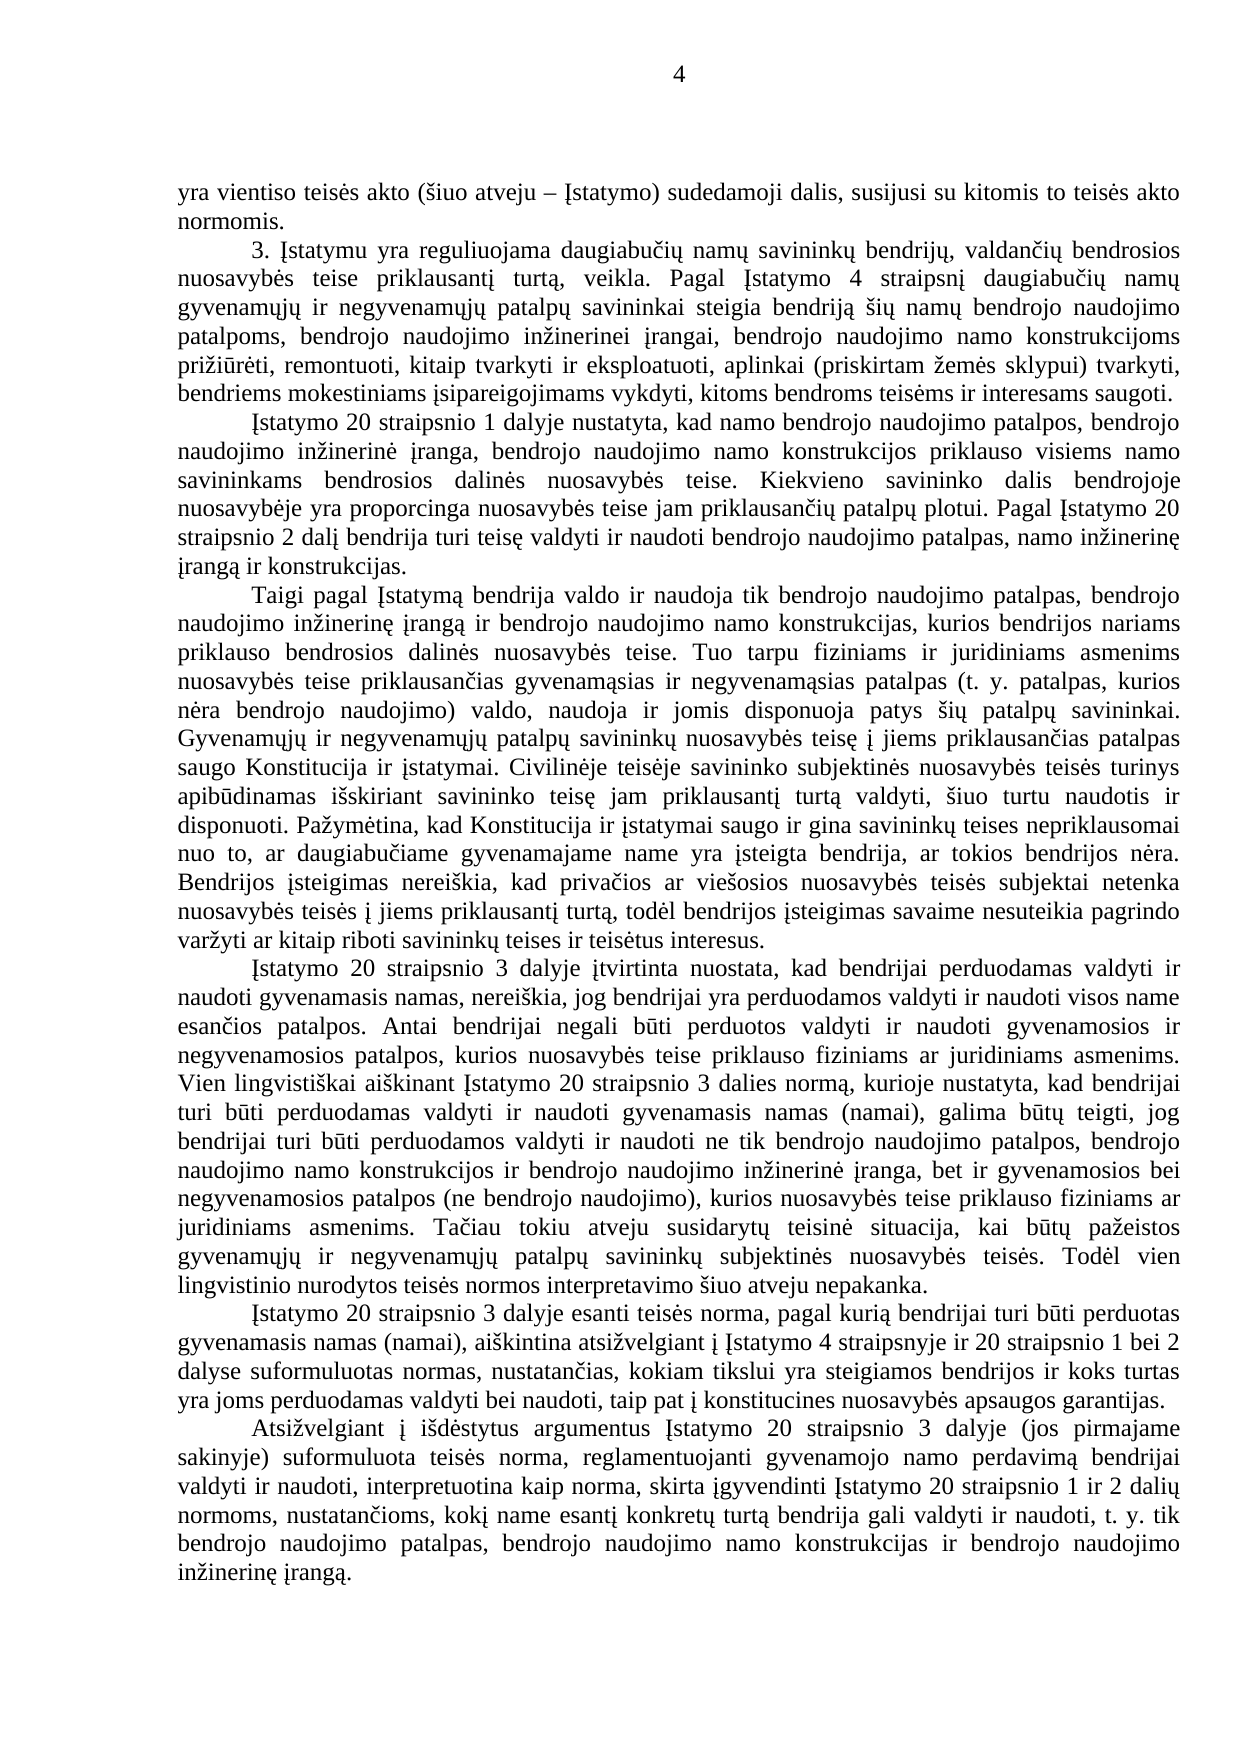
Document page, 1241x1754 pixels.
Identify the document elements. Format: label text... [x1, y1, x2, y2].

text Atsižvelgiant į išdėstytus argumentus Įstatymo 20 straipsnio 3 dalyje (jos pirmajame sakinyje) suformuluota teisės norma, reglamentuojanti gyvenamojo namo perdavimą bendrijai valdyti ir naudoti, interpretuotina kaip norma, skirta įgyvendinti Įstatymo 20 straipsnio 1 ir 2 dalių normoms, nustatančioms, kokį name esantį konkretų turtą bendrija gali valdyti ir naudoti, t. y. tik bendrojo naudojimo patalpas, bendrojo naudojimo namo konstrukcijas ir bendrojo naudojimo inžinerinę įrangą. [177, 1413, 1181, 1586]
text Įstatymo 20 straipsnio 1 dalyje nustatyta, kad namo bendrojo naudojimo patalpos, bendrojo naudojimo inžinerinė įranga, bendrojo naudojimo namo konstrukcijos priklauso visiems namo savininkams bendrosios dalinės nuosavybės teise. Kiekvieno savininko dalis bendrojoje nuosavybėje yra proporcinga nuosavybės teise jam priklausančių patalpų plotui. Pagal Įstatymo 20 straipsnio 2 dalį bendrija turi teisę valdyti ir naudoti bendrojo naudojimo patalpas, namo inžinerinę įrangą ir konstrukcijas. [177, 407, 1181, 580]
text yra vientiso teisės akto (šiuo atveju – Įstatymo) sudedamoji dalis, susijusi su kitomis to teisės akto normomis. [177, 177, 1181, 235]
text Taigi pagal Įstatymą bendrija valdo ir naudoja tik bendrojo naudojimo patalpas, bendrojo naudojimo inžinerinę įrangą ir bendrojo naudojimo namo konstrukcijas, kurios bendrijos nariams priklauso bendrosios dalinės nuosavybės teise. Tuo tarpu fiziniams ir juridiniams asmenims nuosavybės teise priklausančias gyvenamąsias ir negyvenamąsias patalpas (t. y. patalpas, kurios nėra bendrojo naudojimo) valdo, naudoja ir jomis disponuoja patys šių patalpų savininkai. Gyvenamųjų ir negyvenamųjų patalpų savininkų nuosavybės teisę į jiems priklausančias patalpas saugo Konstitucija ir įstatymai. Civilinėje teisėje savininko subjektinės nuosavybės teisės turinys apibūdinamas išskiriant savininko teisę jam priklausantį turtą valdyti, šiuo turtu naudotis ir disponuoti. Pažymėtina, kad Konstitucija ir įstatymai saugo ir gina savininkų teises nepriklausomai nuo to, ar daugiabučiame gyvenamajame name yra įsteigta bendrija, ar tokios bendrijos nėra. Bendrijos įsteigimas nereiškia, kad privačios ar viešosios nuosavybės teisės subjektai netenka nuosavybės teisės į jiems priklausantį turtą, todėl bendrijos įsteigimas savaime nesuteikia pagrindo varžyti ar kitaip riboti savininkų teises ir teisėtus interesus. [177, 580, 1181, 953]
text Įstatymo 20 straipsnio 3 dalyje įtvirtinta nuostata, kad bendrijai perduodamas valdyti ir naudoti gyvenamasis namas, nereiškia, jog bendrijai yra perduodamos valdyti ir naudoti visos name esančios patalpos. Antai bendrijai negali būti perduotos valdyti ir naudoti gyvenamosios ir negyvenamosios patalpos, kurios nuosavybės teise priklauso fiziniams ar juridiniams asmenims. Vien lingvistiškai aiškinant Įstatymo 20 straipsnio 3 dalies normą, kurioje nustatyta, kad bendrijai turi būti perduodamas valdyti ir naudoti gyvenamasis namas (namai), galima būtų teigti, jog bendrijai turi būti perduodamos valdyti ir naudoti ne tik bendrojo naudojimo patalpos, bendrojo naudojimo namo konstrukcijos ir bendrojo naudojimo inžinerinė įranga, bet ir gyvenamosios bei negyvenamosios patalpos (ne bendrojo naudojimo), kurios nuosavybės teise priklauso fiziniams ar juridiniams asmenims. Tačiau tokiu atveju susidarytų teisinė situacija, kai būtų pažeistos gyvenamųjų ir negyvenamųjų patalpų savininkų subjektinės nuosavybės teisės. Todėl vien lingvistinio nurodytos teisės normos interpretavimo šiuo atveju nepakanka. [177, 953, 1181, 1298]
text 3. Įstatymu yra reguliuojama daugiabučių namų savininkų bendrijų, valdančių bendrosios nuosavybės teise priklausantį turtą, veikla. Pagal Įstatymo 4 straipsnį daugiabučių namų gyvenamųjų ir negyvenamųjų patalpų savininkai steigia bendriją šių namų bendrojo naudojimo patalpoms, bendrojo naudojimo inžinerinei įrangai, bendrojo naudojimo namo konstrukcijoms prižiūrėti, remontuoti, kitaip tvarkyti ir eksploatuoti, aplinkai (priskirtam žemės sklypui) tvarkyti, bendriems mokestiniams įsipareigojimams vykdyti, kitoms bendroms teisėms ir interesams saugoti. [177, 235, 1181, 407]
text Įstatymo 20 straipsnio 3 dalyje esanti teisės norma, pagal kurią bendrijai turi būti perduotas gyvenamasis namas (namai), aiškintina atsižvelgiant į Įstatymo 4 straipsnyje ir 20 straipsnio 1 bei 2 dalyse suformuluotas normas, nustatančias, kokiam tikslui yra steigiamos bendrijos ir koks turtas yra joms perduodamas valdyti bei naudoti, taip pat į konstitucines nuosavybės apsaugos garantijas. [177, 1298, 1181, 1413]
